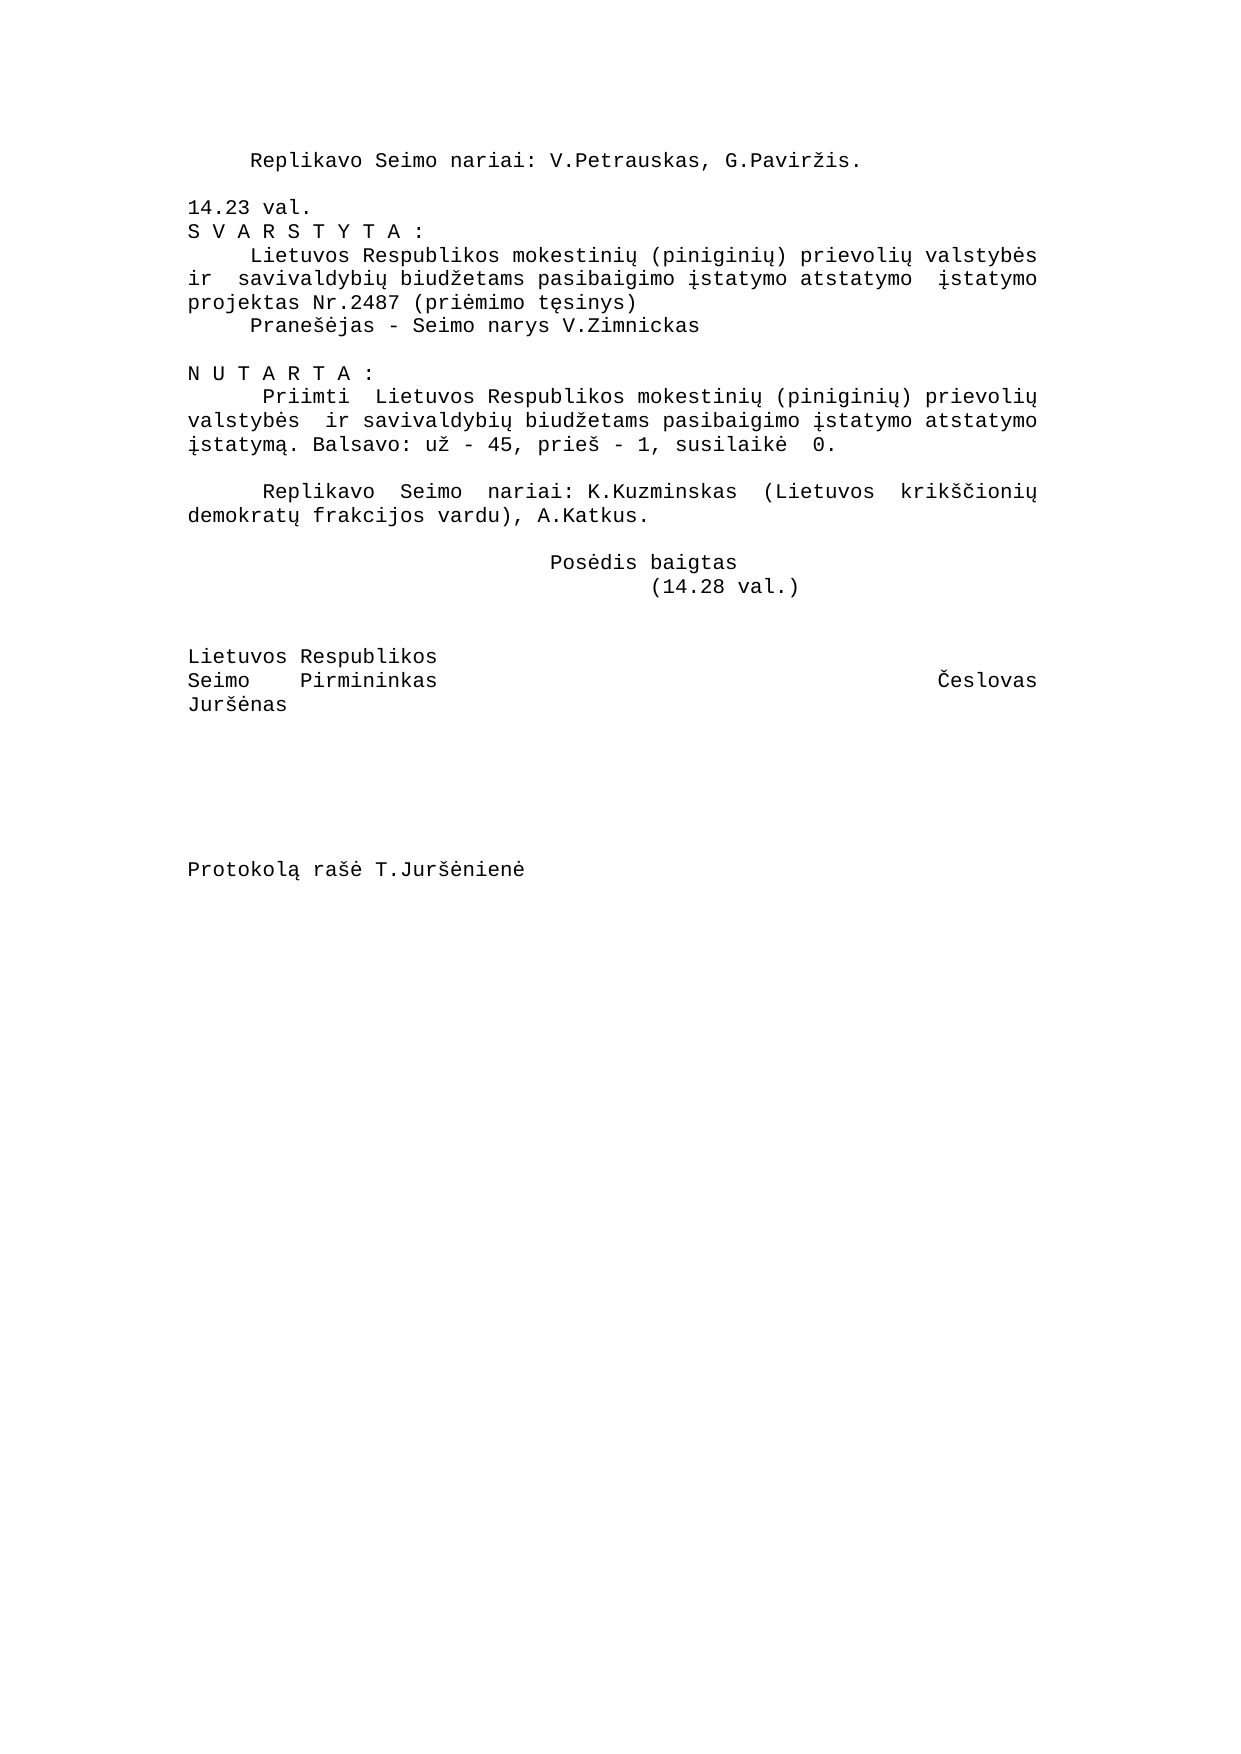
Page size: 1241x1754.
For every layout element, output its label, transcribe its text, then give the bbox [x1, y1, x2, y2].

text Lietuvos Respublikos mokestinių (piniginių) prievolių valstybės [187, 244, 1053, 268]
text Replikavo Seimo nariai: K.Kuzminskas (Lietuvos krikščionių [187, 481, 1053, 505]
text S V A R S T Y T A : [187, 221, 1053, 244]
text (14.28 val.) [187, 576, 1053, 599]
text Protokolą rašė T.Juršėnienė [187, 859, 1053, 883]
text demokratų frakcijos vardu), A.Katkus. [187, 505, 1053, 528]
text Seimo Pirmininkas Česlovas [187, 670, 1053, 694]
text Pranešėjas - Seimo narys V.Zimnickas [187, 316, 1053, 339]
text įstatymą. Balsavo: už - 45, prieš - 1, susilaikė 0. [187, 434, 1053, 457]
text ir savivaldybių biudžetams pasibaigimo įstatymo atstatymo įstatymo [187, 268, 1053, 292]
text Priimti Lietuvos Respublikos mokestinių (piniginių) prievolių [187, 386, 1053, 410]
text N U T A R T A : [187, 363, 1053, 386]
text projektas Nr.2487 (priėmimo tęsinys) [187, 292, 1053, 316]
text Juršėnas [187, 694, 1053, 717]
text Replikavo Seimo nariai: V.Petrauskas, G.Paviržis. [187, 150, 1053, 174]
text valstybės ir savivaldybių biudžetams pasibaigimo įstatymo atstatymo [187, 410, 1053, 434]
text Posėdis baigtas [187, 552, 1053, 576]
text 14.23 val. [187, 197, 1053, 221]
text Lietuvos Respublikos [187, 647, 1053, 670]
